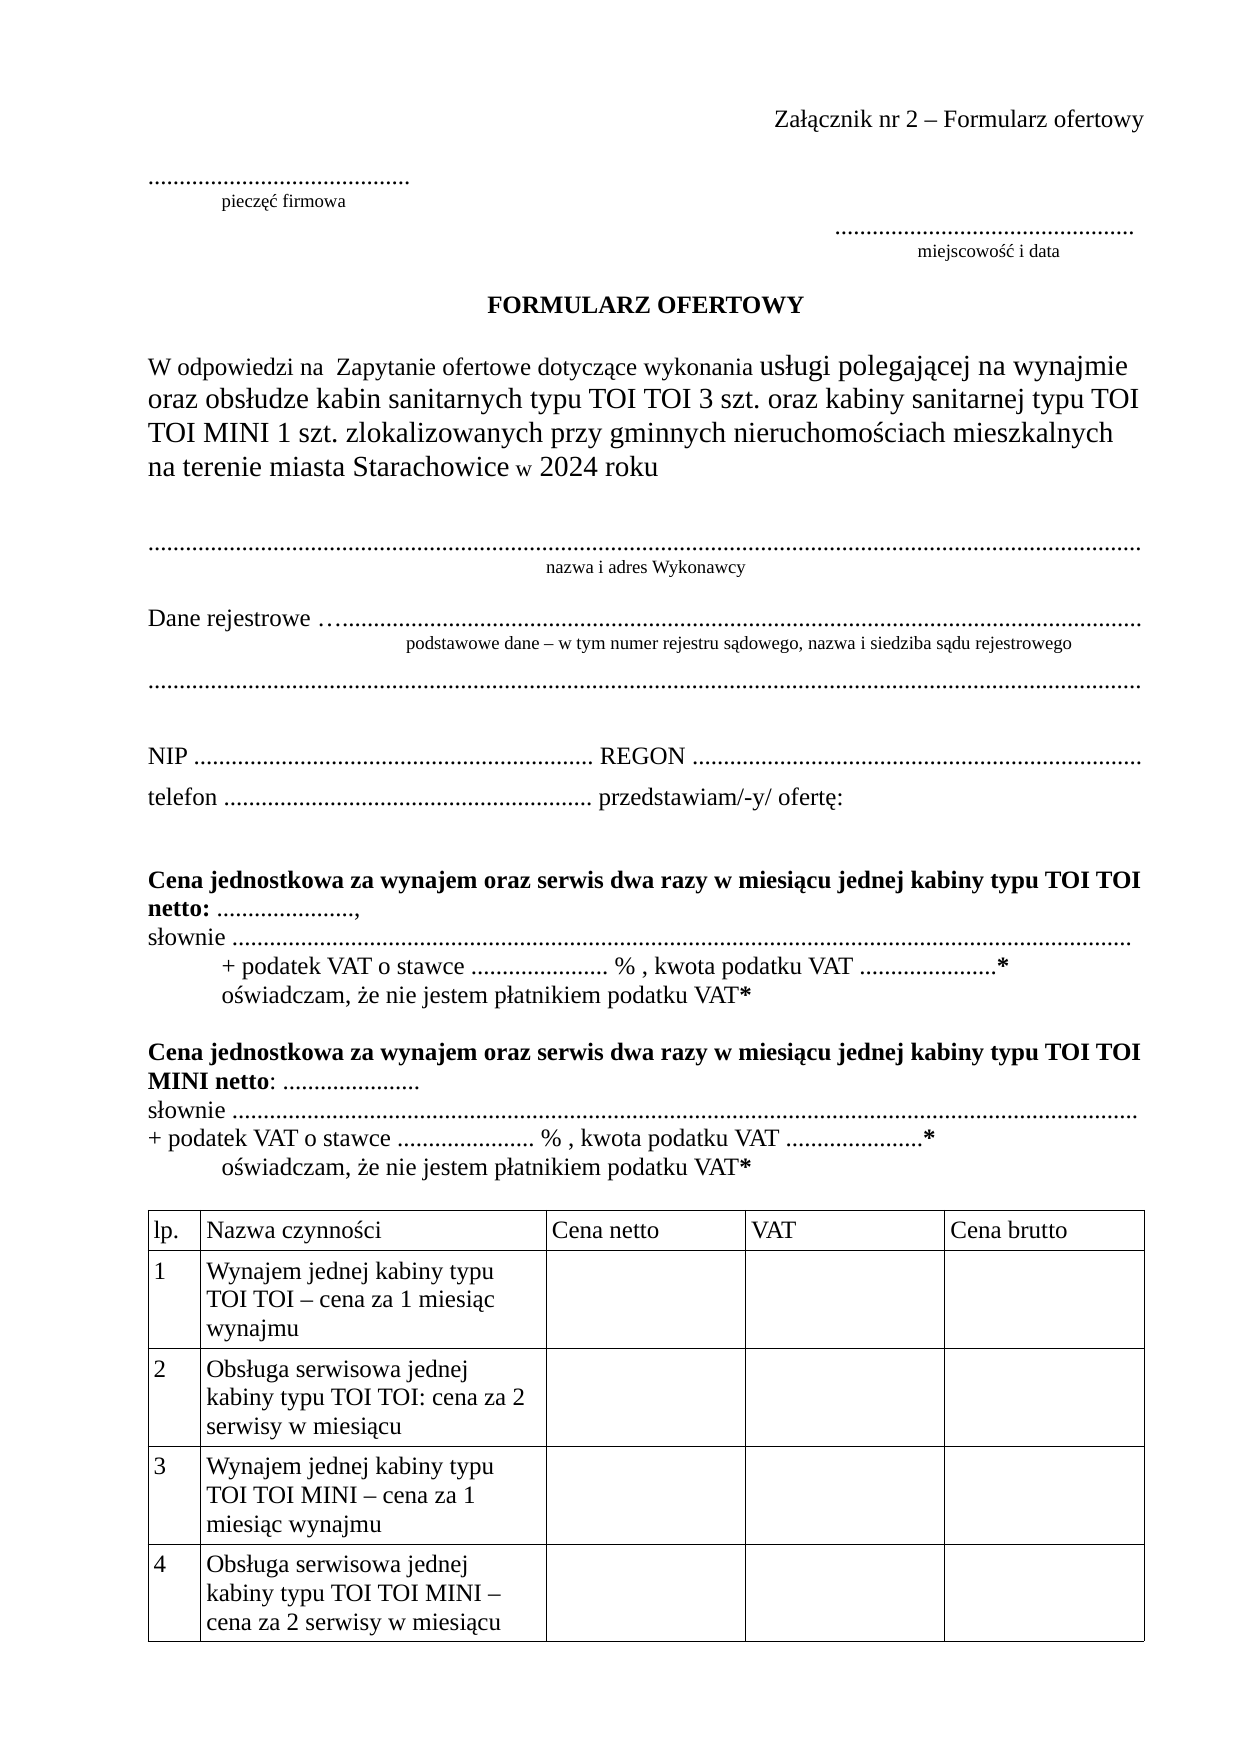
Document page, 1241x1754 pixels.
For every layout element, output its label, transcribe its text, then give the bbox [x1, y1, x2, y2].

table_header Cena netto [547, 1211, 745, 1250]
table_cell [945, 1447, 1144, 1543]
table_cell [746, 1545, 944, 1641]
text + podatek VAT o stawce ...................... % , kwota podatku VAT ......................* [148, 1123, 1144, 1152]
table_cell Wynajem jednej kabiny typu TOI TOI – cena za 1 miesiąc wynajmu [201, 1251, 546, 1348]
text NIP ................................................................ REGON ........................................................................ [148, 741, 1144, 770]
table_cell Wynajem jednej kabiny typu TOI TOI MINI – cena za 1 miesiąc wynajmu [201, 1447, 546, 1543]
table_cell [547, 1447, 745, 1543]
table_cell 1 [149, 1251, 200, 1348]
text ............................................................................................................................................................... [148, 527, 1144, 556]
table_cell Obsługa serwisowa jednej kabiny typu TOI TOI: cena za 2 serwisy w miesiącu [201, 1349, 546, 1446]
text ................................................ [148, 211, 1134, 240]
text .......................................... [148, 161, 1144, 190]
table_cell 4 [149, 1545, 200, 1641]
text W odpowiedzi na Zapytanie ofertowe dotyczące wykonania usługi polegającej na wynajmie oraz obsłudze kabin sanitarnych typu TOI TOI 3 szt. oraz kabiny sanitarnej typu TOI TOI MINI 1 szt. zlokalizowanych przy gminnych nieruchomościach mieszkalnych na terenie miasta Starachowice w 2024 roku [148, 348, 1144, 482]
text słownie ................................................................................................................................................ [148, 922, 1144, 951]
text pieczęć firmowa [148, 190, 1144, 211]
text oświadczam, że nie jestem płatnikiem podatku VAT* [148, 980, 1144, 1008]
text ............................................................................................................................................................... [148, 666, 1144, 694]
table_cell 2 [149, 1349, 200, 1446]
table_cell [746, 1349, 944, 1446]
text miejscowość i data [148, 240, 1144, 262]
text podstawowe dane – w tym numer rejestru sądowego, nazwa i siedziba sądu rejestrowego [335, 632, 1144, 653]
table_cell [746, 1447, 944, 1543]
table_cell [945, 1251, 1144, 1348]
table_cell [945, 1545, 1144, 1641]
text telefon ........................................................... przedstawiam/-y/ ofertę: [148, 782, 1144, 811]
text + podatek VAT o stawce ...................... % , kwota podatku VAT ......................* [148, 951, 1144, 980]
text nazwa i adres Wykonawcy [148, 556, 1144, 578]
text oświadczam, że nie jestem płatnikiem podatku VAT* [148, 1152, 1144, 1181]
table_header Nazwa czynności [201, 1211, 546, 1250]
table_cell [547, 1349, 745, 1446]
text Cena jednostkowa za wynajem oraz serwis dwa razy w miesiącu jednej kabiny typu TOI TOI MINI netto: ...................... [148, 1037, 1144, 1095]
text FORMULARZ OFERTOWY [148, 291, 1144, 319]
text Dane rejestrowe …................................................................................................................................ [148, 603, 1144, 632]
text Cena jednostkowa za wynajem oraz serwis dwa razy w miesiącu jednej kabiny typu TOI TOI netto: ......................, [148, 865, 1144, 922]
table_header lp. [149, 1211, 200, 1250]
text Załącznik nr 2 – Formularz ofertowy [148, 104, 1144, 132]
table_header Cena brutto [945, 1211, 1144, 1250]
text słownie ................................................................................................................................................. [148, 1095, 1144, 1123]
table_cell [945, 1349, 1144, 1446]
table_cell 3 [149, 1447, 200, 1543]
table_header VAT [746, 1211, 944, 1250]
table_cell [547, 1545, 745, 1641]
table_cell Obsługa serwisowa jednej kabiny typu TOI TOI MINI – cena za 2 serwisy w miesiącu [201, 1545, 546, 1641]
table_cell [746, 1251, 944, 1348]
table_cell [547, 1251, 745, 1348]
